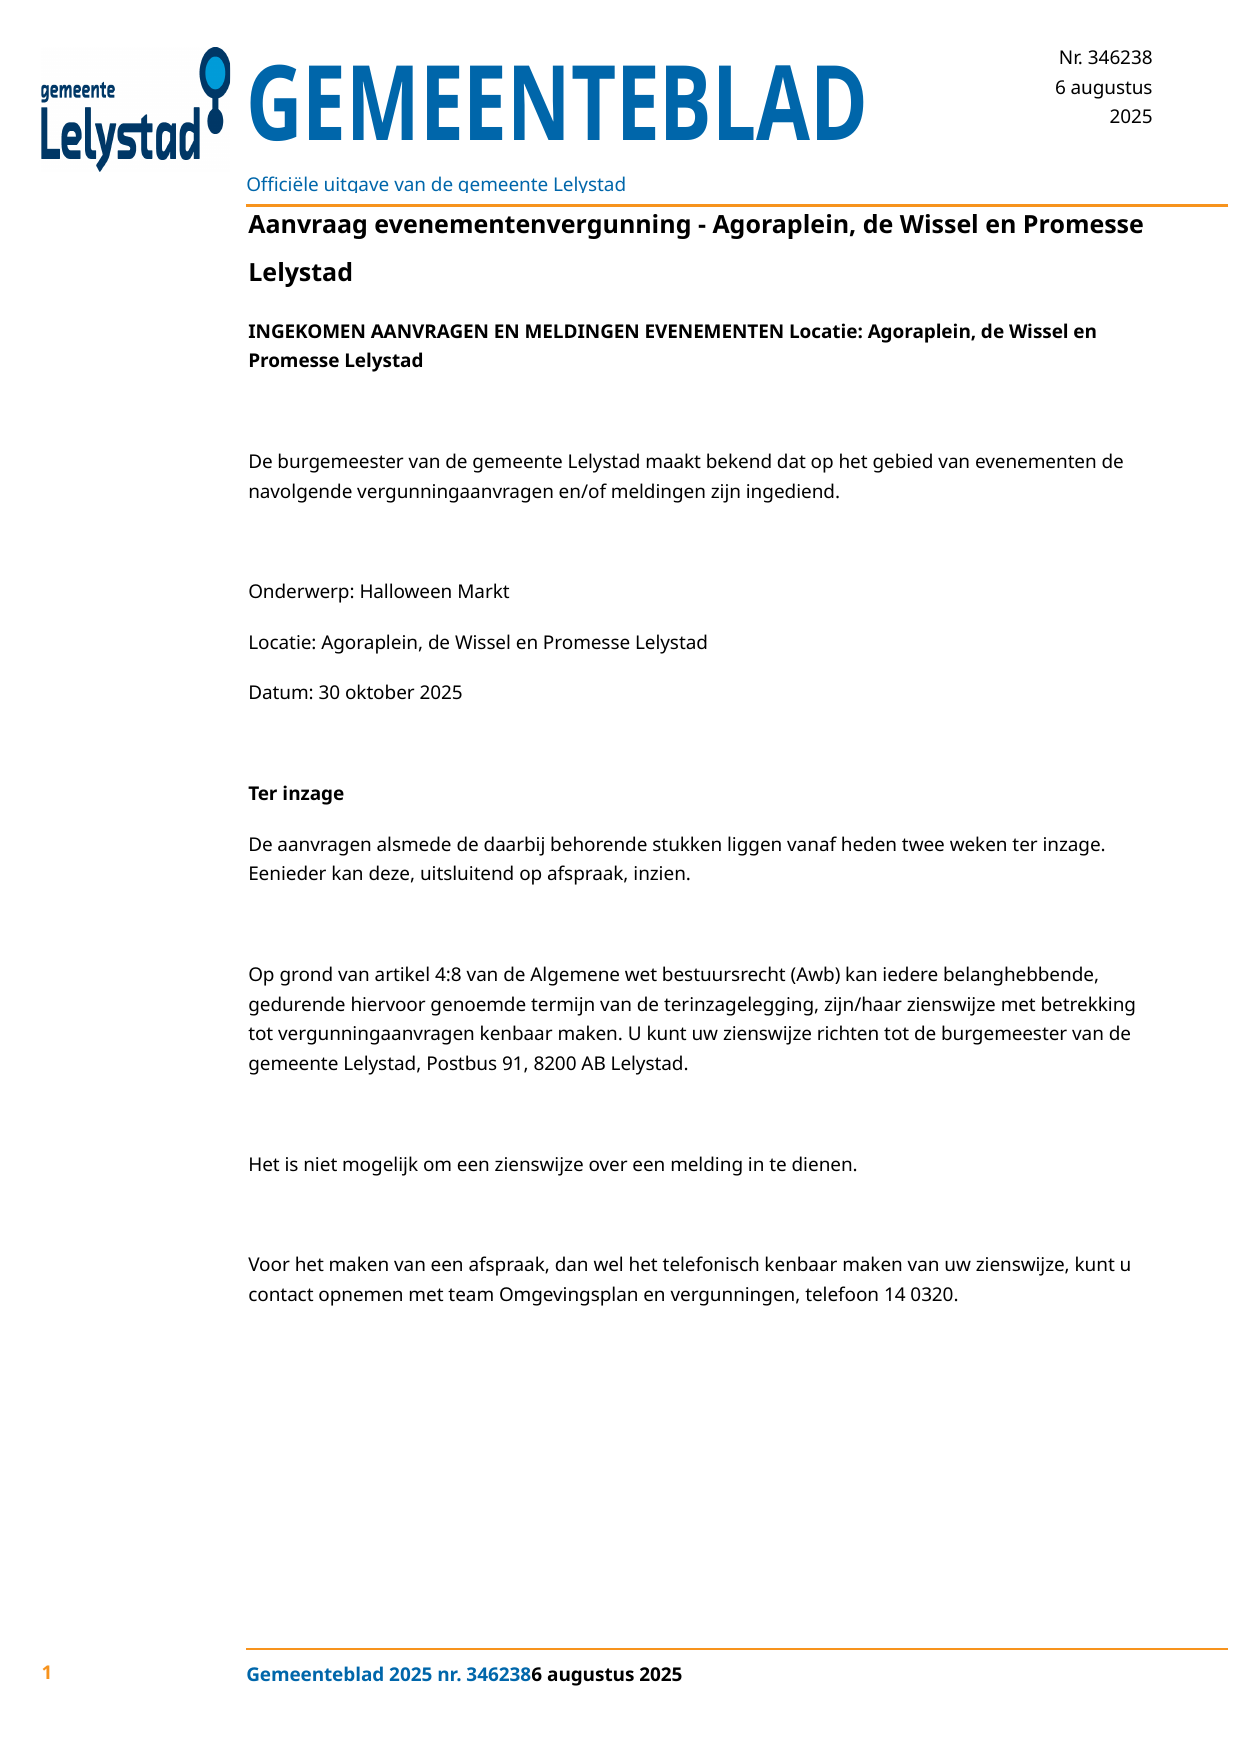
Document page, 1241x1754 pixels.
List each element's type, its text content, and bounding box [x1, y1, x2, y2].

text Onderwerp: Halloween Markt [248, 579, 1152, 604]
text INGEKOMEN AANVRAGEN EN MELDINGEN EVENEMENTEN Locatie: Agoraplein, de Wissel en Promesse Lelystad [248, 318, 1152, 373]
text Het is niet mogelijk om een zienswijze over een melding in te dienen. [248, 1151, 1152, 1177]
text Voor het maken van een afspraak, dan wel het telefonisch kenbaar maken van uw zienswijze, kunt u contact opnemen met team Omgevingsplan en vergunningen, telefoon 14 0320. [248, 1252, 1152, 1307]
text Locatie: Agoraplein, de Wissel en Promesse Lelystad [248, 629, 1152, 655]
text De burgemeester van de gemeente Lelystad maakt bekend dat op het gebied van evenementen de navolgende vergunningaanvragen en/of meldingen zijn ingediend. [248, 448, 1152, 504]
text Op grond van artikel 4:8 van de Algemene wet bestuursrecht (Awb) kan iedere belanghebbende, gedurende hiervoor genoemde termijn van de terinzagelegging, zijn/haar zienswijze met betrekking tot vergunningaanvragen kenbaar maken. U kunt uw zienswijze richten tot de burgemeester van de gemeente Lelystad, Postbus 91, 8200 AB Lelystad. [248, 961, 1152, 1076]
text Datum: 30 oktober 2025 [248, 679, 1152, 705]
text De aanvragen alsmede de daarbij behorende stukken liggen vanaf heden twee weken ter inzage. Eenieder kan deze, uitsluitend op afspraak, inzien. [248, 831, 1152, 886]
picture [41, 47, 231, 172]
text Aanvraag evenementenvergunning - Agoraplein, de Wissel en Promesse Lelystad [248, 207, 1152, 288]
text Ter inzage [248, 780, 1152, 806]
